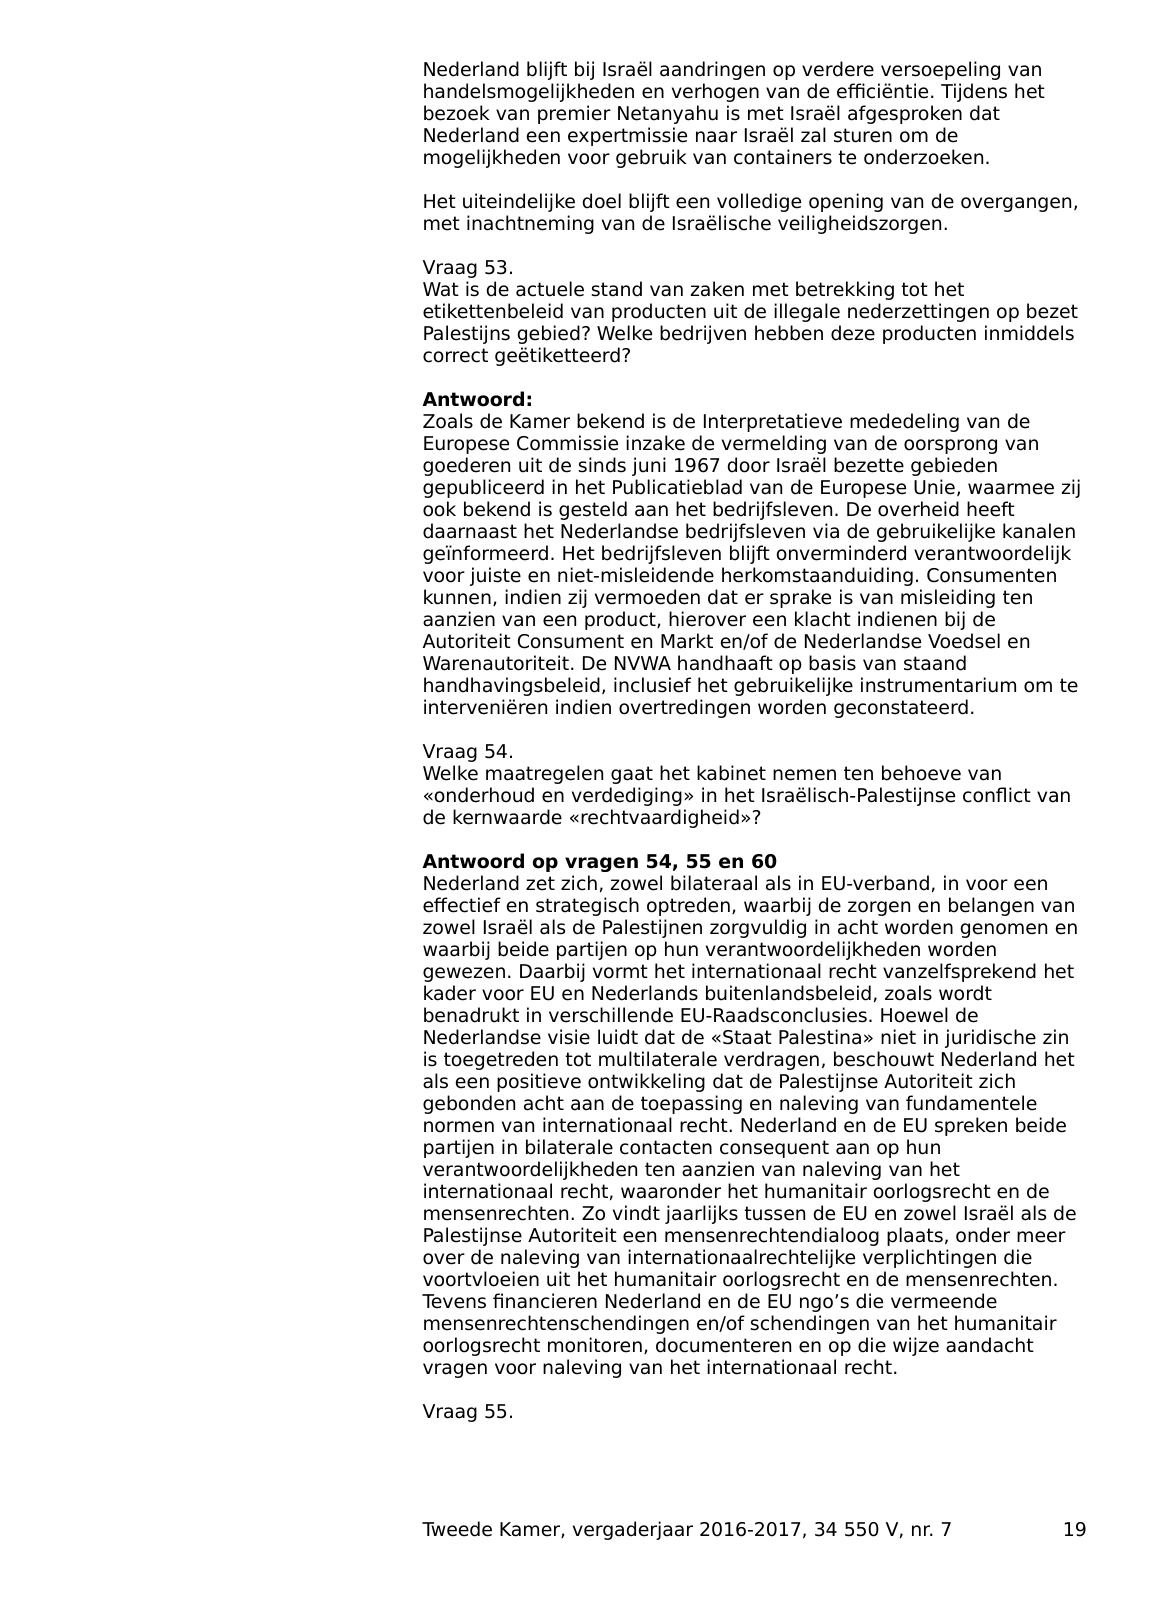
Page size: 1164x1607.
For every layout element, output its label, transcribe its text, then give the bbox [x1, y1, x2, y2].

text Wat is de actuele stand van zaken met betrekking tot het etikettenbeleid van producten uit de illegale nederzettingen op bezet Palestijns gebied? Welke bedrijven hebben deze producten inmiddels correct geëtiketteerd? [422, 279, 1087, 367]
text Welke maatregelen gaat het kabinet nemen ten behoeve van «onderhoud en verdediging» in het Israëlisch-Palestijnse conflict van de kernwaarde «rechtvaardigheid»? [422, 763, 1087, 829]
text Antwoord: [422, 389, 1087, 411]
text Nederland blijft bij Israël aandringen op verdere versoepeling van handelsmogelijkheden en verhogen van de efficiëntie. Tijdens het bezoek van premier Netanyahu is met Israël afgesproken dat Nederland een expertmissie naar Israël zal sturen om de mogelijkheden voor gebruik van containers te onderzoeken. [422, 59, 1087, 169]
text Vraag 53. [422, 257, 1087, 279]
text Vraag 55. [422, 1401, 1087, 1423]
text Vraag 54. [422, 741, 1087, 763]
text Nederland zet zich, zowel bilateraal als in EU-verband, in voor een effectief en strategisch optreden, waarbij de zorgen en belangen van zowel Israël als de Palestijnen zorgvuldig in acht worden genomen en waarbij beide partijen op hun verantwoordelijkheden worden gewezen. Daarbij vormt het internationaal recht vanzelfsprekend het kader voor EU en Nederlands buitenlandsbeleid, zoals wordt benadrukt in verschillende EU-Raadsconclusies. Hoewel de Nederlandse visie luidt dat de «Staat Palestina» niet in juridische zin is toegetreden tot multilaterale verdragen, beschouwt Nederland het als een positieve ontwikkeling dat de Palestijnse Autoriteit zich gebonden acht aan de toepassing en naleving van fundamentele normen van internationaal recht. Nederland en de EU spreken beide partijen in bilaterale contacten consequent aan op hun verantwoordelijkheden ten aanzien van naleving van het internationaal recht, waaronder het humanitair oorlogsrecht en de mensenrechten. Zo vindt jaarlijks tussen de EU en zowel Israël als de Palestijnse Autoriteit een mensenrechtendialoog plaats, onder meer over de naleving van internationaalrechtelijke verplichtingen die voortvloeien uit het humanitair oorlogsrecht en de mensenrechten. Tevens financieren Nederland en de EU ngo’s die vermeende mensenrechtenschendingen en/of schendingen van het humanitair oorlogsrecht monitoren, documenteren en op die wijze aandacht vragen voor naleving van het internationaal recht. [422, 873, 1087, 1379]
text Zoals de Kamer bekend is de Interpretatieve mededeling van de Europese Commissie inzake de vermelding van de oorsprong van goederen uit de sinds juni 1967 door Israël bezette gebieden gepubliceerd in het Publicatieblad van de Europese Unie, waarmee zij ook bekend is gesteld aan het bedrijfsleven. De overheid heeft daarnaast het Nederlandse bedrijfsleven via de gebruikelijke kanalen geïnformeerd. Het bedrijfsleven blijft onverminderd verantwoordelijk voor juiste en niet-misleidende herkomstaanduiding. Consumenten kunnen, indien zij vermoeden dat er sprake is van misleiding ten aanzien van een product, hierover een klacht indienen bij de Autoriteit Consument en Markt en/of de Nederlandse Voedsel en Warenautoriteit. De NVWA handhaaft op basis van staand handhavingsbeleid, inclusief het gebruikelijke instrumentarium om te interveniëren indien overtredingen worden geconstateerd. [422, 411, 1087, 719]
text Antwoord op vragen 54, 55 en 60 [422, 851, 1087, 873]
text Het uiteindelijke doel blijft een volledige opening van de overgangen, met inachtneming van de Israëlische veiligheidszorgen. [422, 191, 1087, 235]
